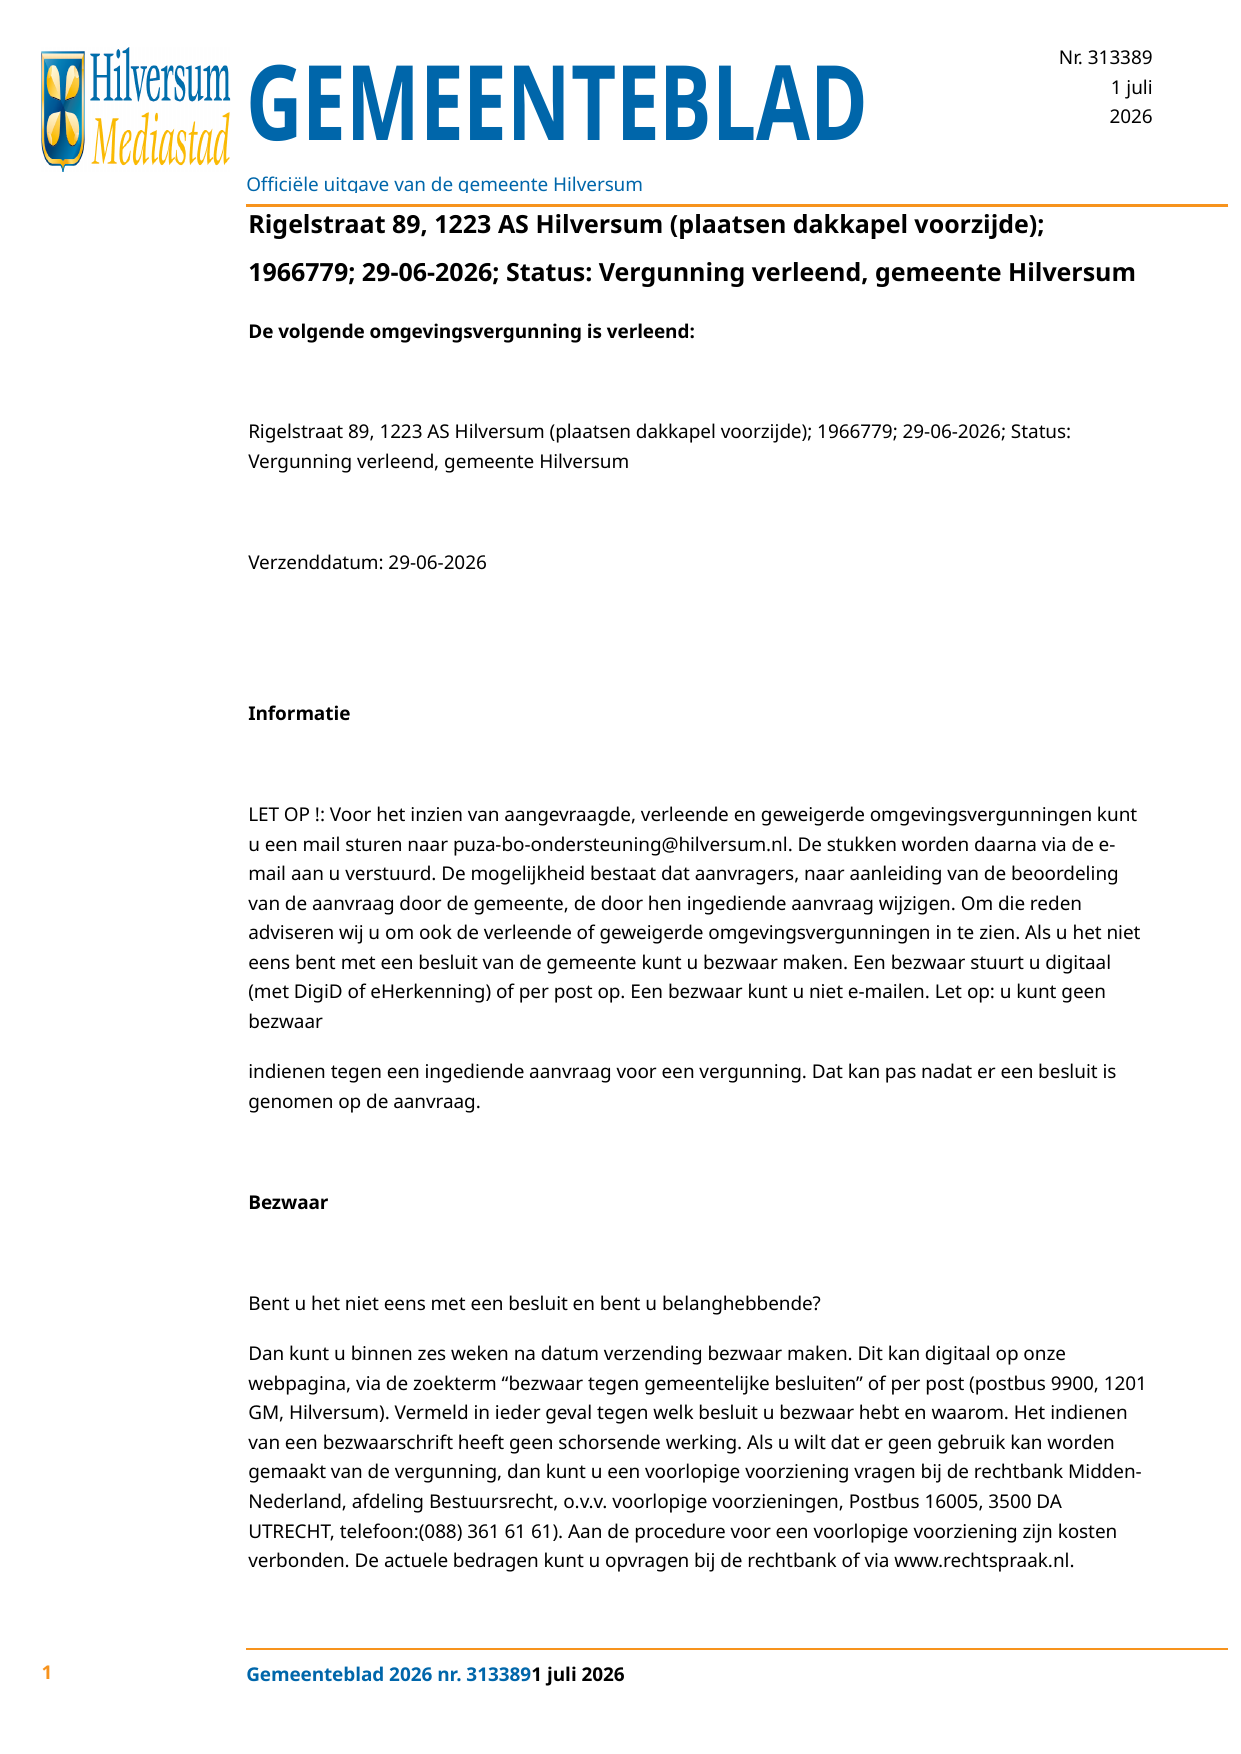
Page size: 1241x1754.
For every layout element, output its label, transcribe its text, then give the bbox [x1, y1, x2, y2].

text Bent u het niet eens met een besluit en bent u belanghebbende? [248, 1290, 1152, 1316]
text Dan kunt u binnen zes weken na datum verzending bezwaar maken. Dit kan digitaal op onze webpagina, via de zoekterm “bezwaar tegen gemeentelijke besluiten” of per post (postbus 9900, 1201 GM, Hilversum). Vermeld in ieder geval tegen welk besluit u bezwaar hebt en waarom. Het indienen van een bezwaarschrift heeft geen schorsende werking. Als u wilt dat er geen gebruik kan worden gemaakt van de vergunning, dan kunt u een voorlopige voorziening vragen bij de rechtbank Midden-Nederland, afdeling Bestuursrecht, o.v.v. voorlopige voorzieningen, Postbus 16005, 3500 DA UTRECHT, telefoon:(088) 361 61 61). Aan de procedure voor een voorlopige voorziening zijn kosten verbonden. De actuele bedragen kunt u opvragen bij de rechtbank of via www.rechtspraak.nl. [248, 1340, 1152, 1573]
text indienen tegen een ingediende aanvraag voor een vergunning. Dat kan pas nadat er een besluit is genomen op de aanvraag. [248, 1059, 1152, 1114]
text Verzenddatum: 29-06-2026 [248, 549, 1152, 575]
text Bezwaar [248, 1189, 1152, 1215]
text De volgende omgevingsvergunning is verleend: [248, 318, 1152, 344]
text Informatie [248, 700, 1152, 726]
text LET OP !: Voor het inzien van aangevraagde, verleende en geweigerde omgevingsvergunningen kunt u een mail sturen naar puza-bo-ondersteuning@hilversum.nl. De stukken worden daarna via de e-mail aan u verstuurd. De mogelijkheid bestaat dat aanvragers, naar aanleiding van de beoordeling van de aanvraag door de gemeente, de door hen ingediende aanvraag wijzigen. Om die reden adviseren wij u om ook de verleende of geweigerde omgevingsvergunningen in te zien. Als u het niet eens bent met een besluit van de gemeente kunt u bezwaar maken. Een bezwaar stuurt u digitaal (met DigiD of eHerkenning) of per post op. Een bezwaar kunt u niet e-mailen. Let op: u kunt geen bezwaar [248, 801, 1152, 1034]
text Rigelstraat 89, 1223 AS Hilversum (plaatsen dakkapel voorzijde); 1966779; 29-06-2026; Status: Vergunning verleend, gemeente Hilversum [248, 207, 1152, 288]
picture [41, 47, 231, 172]
text Rigelstraat 89, 1223 AS Hilversum (plaatsen dakkapel voorzijde); 1966779; 29-06-2026; Status: Vergunning verleend, gemeente Hilversum [248, 419, 1152, 474]
